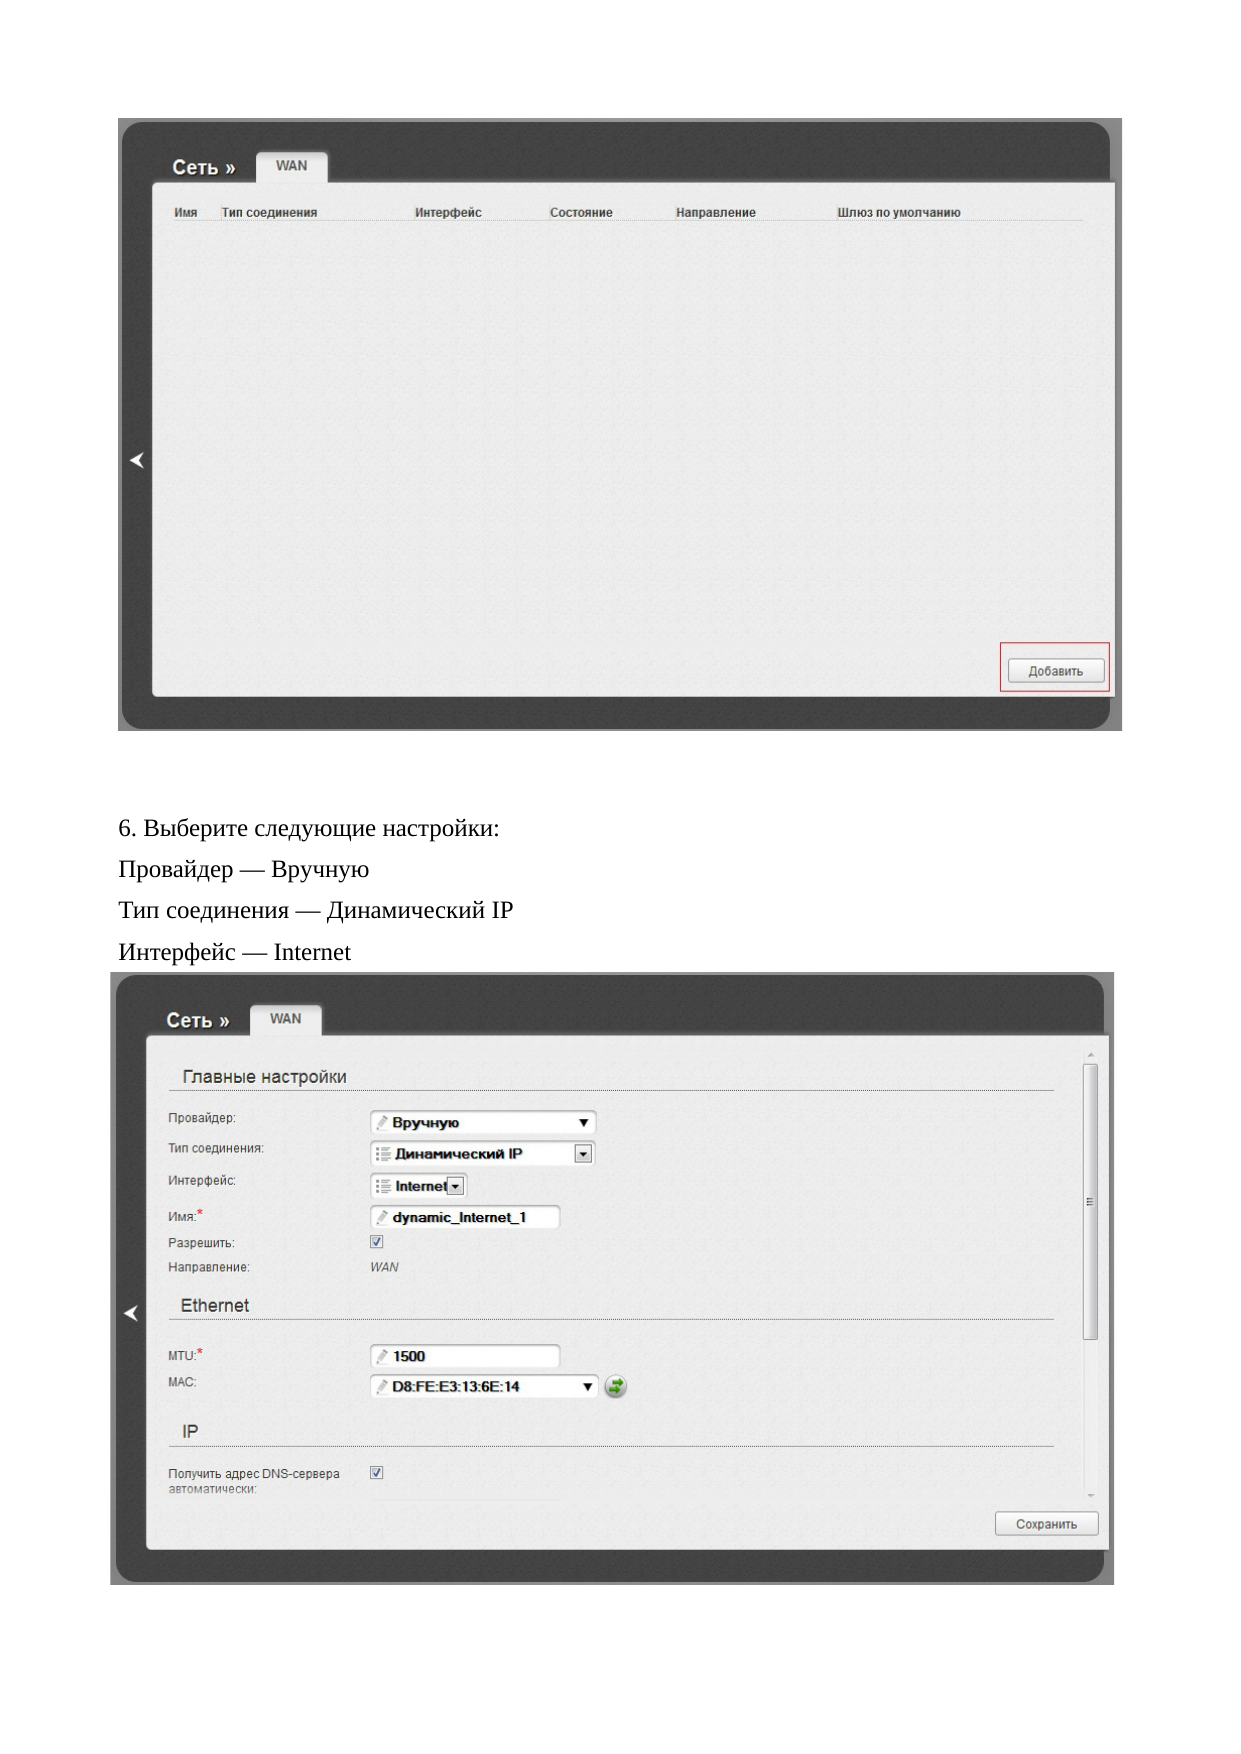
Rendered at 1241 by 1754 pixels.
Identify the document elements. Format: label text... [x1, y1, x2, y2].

text Провайдер — Вручную [118, 854, 1122, 883]
text Интерфейс — Internet [118, 937, 1122, 965]
text Тип соединения — Динамический IP [118, 895, 1122, 924]
picture [118, 118, 1123, 731]
text 6. Выберите следующие настройки: [118, 813, 1122, 842]
picture [110, 972, 1115, 1585]
